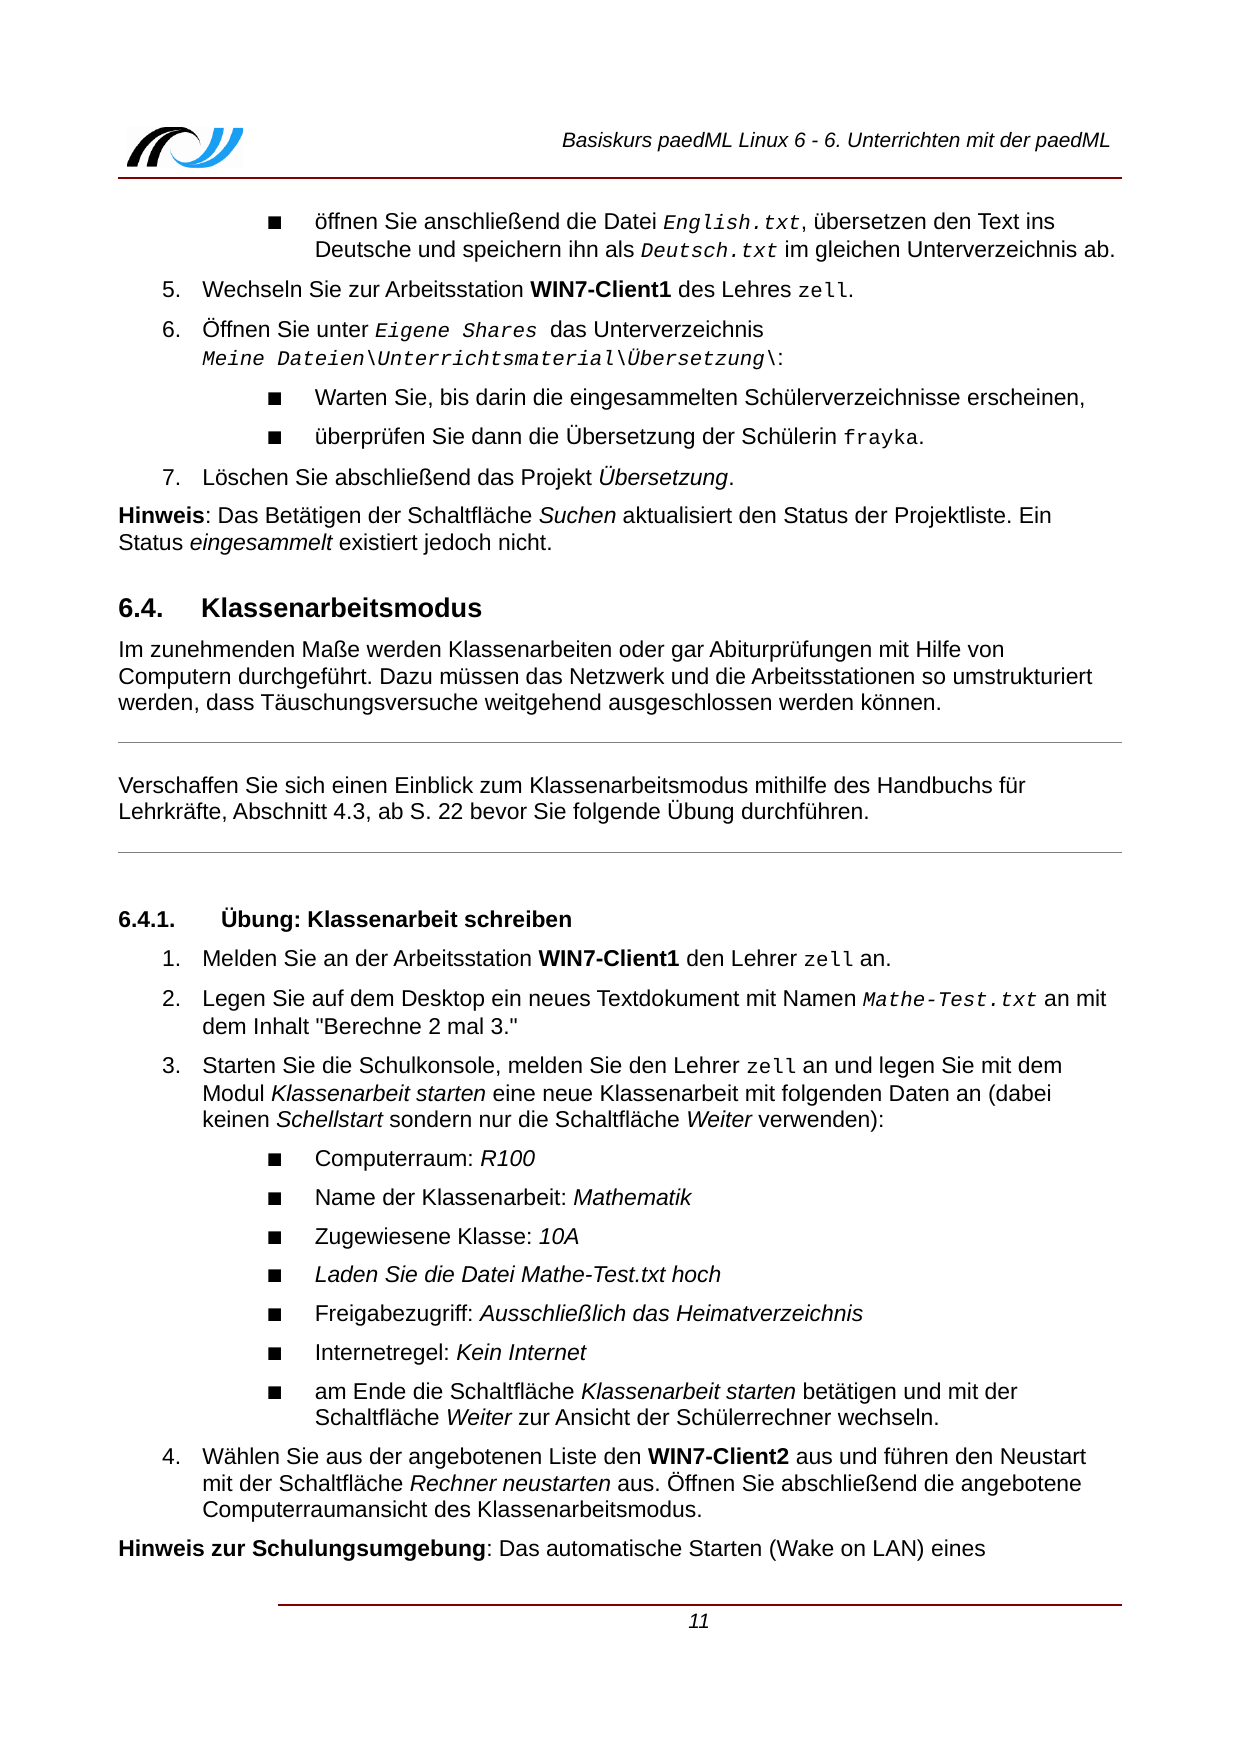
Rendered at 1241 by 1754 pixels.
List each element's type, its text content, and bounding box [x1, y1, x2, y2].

text Verschaffen Sie sich einen Einblick zum Klassenarbeitsmodus mithilfe des Handbuchs für Lehrkräfte, Abschnitt 4.3, ab S. 22 bevor Sie folgende Übung durchführen. [118, 772, 1122, 825]
list am Ende die Schaltfläche Klassenarbeit starten betätigen und mit der Schaltfläche Weiter zur Ansicht der Schülerrechner wechseln. [268, 1378, 1122, 1431]
list Legen Sie auf dem Desktop ein neues Textdokument mit Namen Mathe-Test.txt an mit dem Inhalt "Berechne 2 mal 3." [156, 985, 1122, 1039]
subtitle Übung: Klassenarbeit schreiben [118, 906, 1122, 933]
list Melden Sie an der Arbeitsstation WIN7-Client1 den Lehrer zell an. [156, 945, 1122, 973]
text Hinweis: Das Betätigen der Schaltfläche Suchen aktualisiert den Status der Projektliste. Ein Status eingesammelt existiert jedoch nicht. [118, 502, 1122, 555]
list Warten Sie, bis darin die eingesammelten Schülerverzeichnisse erscheinen, [268, 384, 1122, 411]
list öffnen Sie anschließend die Datei English.txt, übersetzen den Text ins Deutsche und speichern ihn als Deutsch.txt im gleichen Unterverzeichnis ab. [268, 208, 1122, 264]
text Hinweis zur Schulungsumgebung: Das automatische Starten (Wake on LAN) eines [118, 1535, 1122, 1561]
list Wechseln Sie zur Arbeitsstation WIN7-Client1 des Lehres zell. [156, 276, 1122, 304]
list Löschen Sie abschließend das Projekt Übersetzung. [156, 463, 1122, 490]
list überprüfen Sie dann die Übersetzung der Schülerin frayka. [268, 423, 1122, 451]
list Starten Sie die Schulkonsole, melden Sie den Lehrer zell an und legen Sie mit dem Modul Klassenarbeit starten eine neue Klassenarbeit mit folgenden Daten an (dabei keinen Schellstart sondern nur die Schaltfläche Weiter verwenden): [156, 1052, 1122, 1132]
list Zugewiesene Klasse: 10A [268, 1223, 1122, 1249]
list Internetregel: Kein Internet [268, 1339, 1122, 1366]
list Laden Sie die Datei Mathe-Test.txt hoch [268, 1261, 1122, 1288]
list Computerraum: R100 [268, 1145, 1122, 1171]
picture [127, 127, 243, 168]
list Freigabezugriff: Ausschließlich das Heimatverzeichnis [268, 1300, 1122, 1327]
subtitle Klassenarbeitsmodus [118, 592, 1122, 624]
text Im zunehmenden Maße werden Klassenarbeiten oder gar Abiturprüfungen mit Hilfe von Computern durchgeführt. Dazu müssen das Netzwerk und die Arbeitsstationen so umstrukturiert werden, dass Täuschungsversuche weitgehend ausgeschlossen werden können. [118, 636, 1122, 715]
list Wählen Sie aus der angebotenen Liste den WIN7-Client2 aus und führen den Neustart mit der Schaltfläche Rechner neustarten aus. Öffnen Sie abschließend die angebotene Computerraumansicht des Klassenarbeitsmodus. [156, 1443, 1122, 1522]
list Name der Klassenarbeit: Mathematik [268, 1184, 1122, 1210]
list Öffnen Sie unter Eigene Shares das Unterverzeichnis Meine Dateien\Unterrichtsmaterial\Übersetzung\: [156, 316, 1122, 372]
